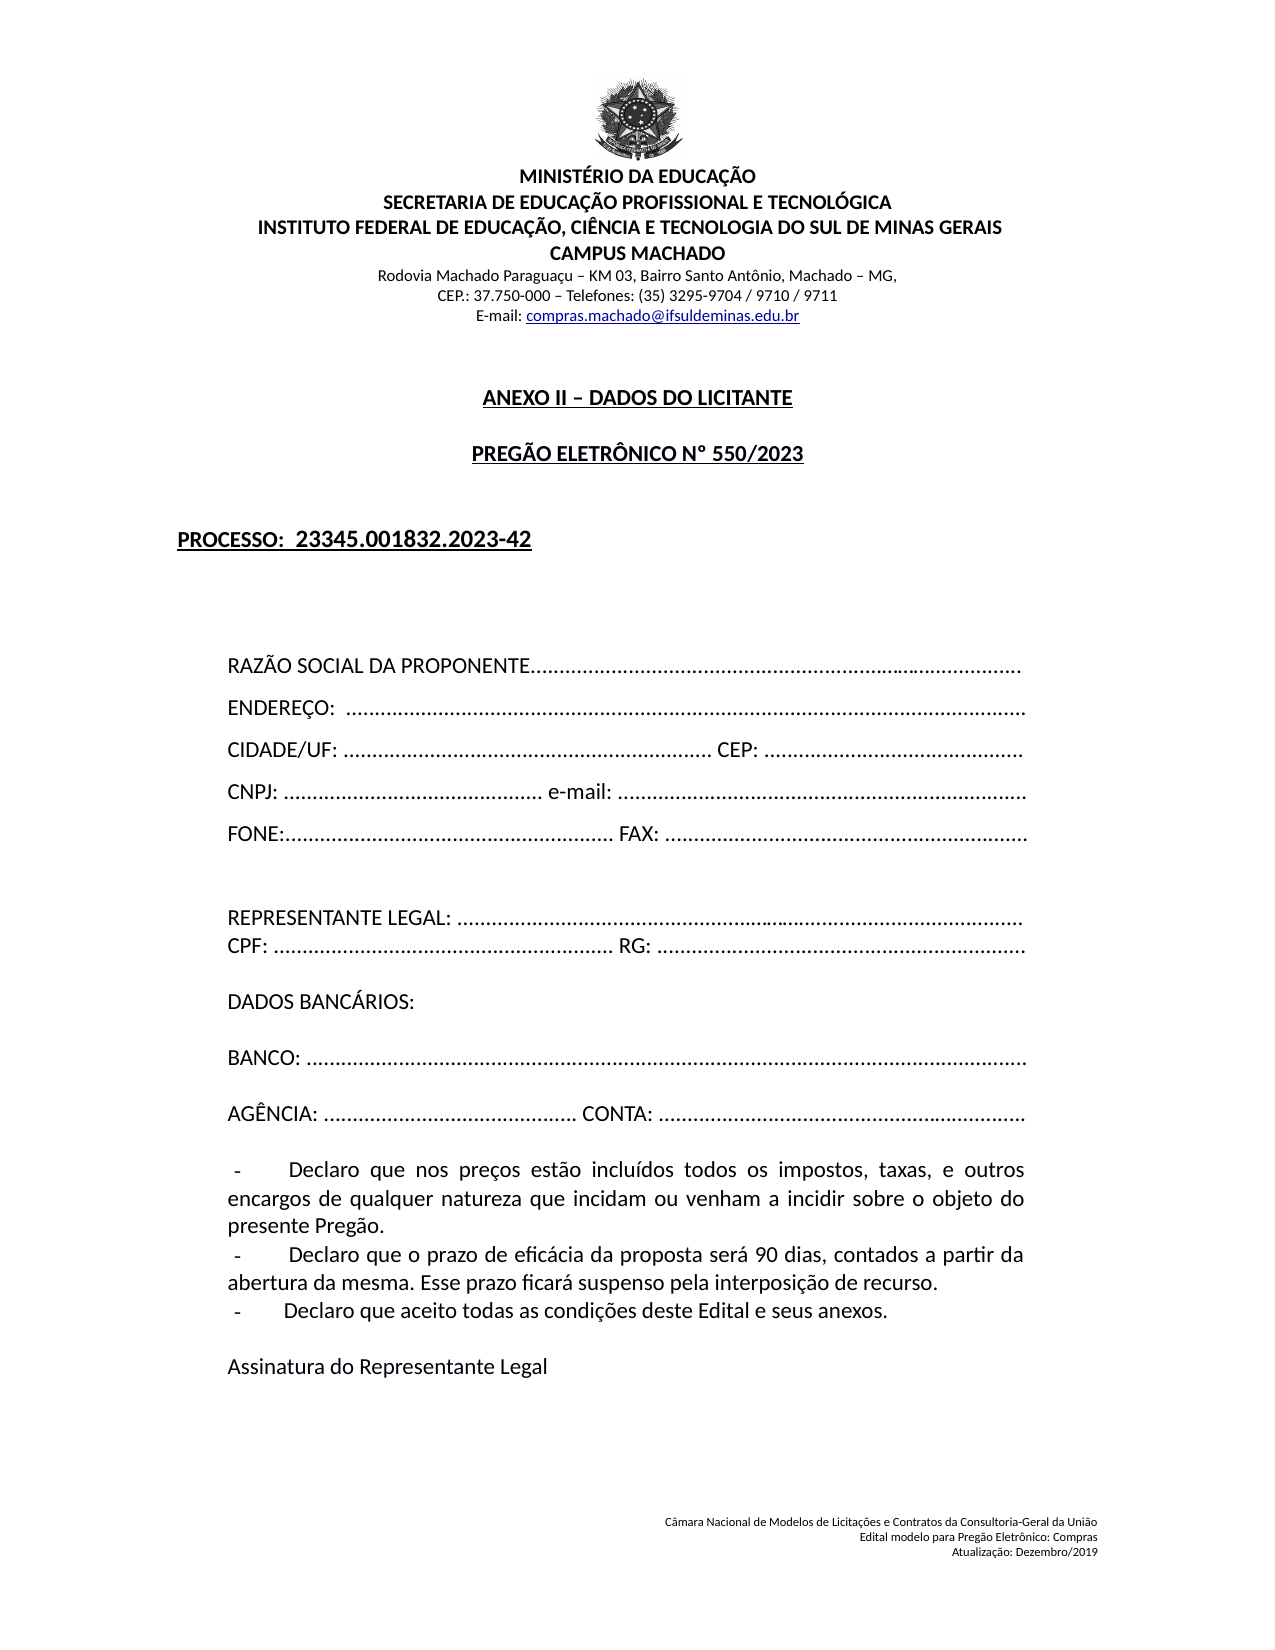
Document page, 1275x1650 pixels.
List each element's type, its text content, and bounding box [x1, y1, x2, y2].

text PROCESSO: 23345.001832.2023-42 [177, 523, 1098, 553]
list Declaro que aceito todas as condições deste Edital e seus anexos. [227, 1296, 1026, 1324]
text CPF: ........................................................... RG: ................................................................ [227, 931, 1098, 959]
text CIDADE/UF: ................................................................ CEP: ............................................. [227, 735, 1098, 763]
list Declaro que o prazo de eficácia da proposta será 90 dias, contados a partir da abertura da mesma. Esse prazo ficará suspenso pela interposição de recurso. [227, 1240, 1026, 1296]
text CNPJ: ............................................. e-mail: ....................................................................... [227, 777, 1098, 805]
text ENDEREÇO: ...................................................................................................................... [227, 693, 1098, 721]
text ANEXO II – DADOS DO LICITANTE [177, 383, 1098, 411]
text FONE:......................................................... FAX: ............................................................... [227, 819, 1098, 847]
text REPRESENTANTE LEGAL: ...................................................………....................................... [227, 903, 1098, 931]
text BANCO: ............................................................................................................................. [227, 1043, 1098, 1072]
text DADOS BANCÁRIOS: [227, 987, 1098, 1016]
text PREGÃO ELETRÔNICO Nº 550/2023 [177, 439, 1098, 467]
list Declaro que nos preços estão incluídos todos os impostos, taxas, e outros encargos de qualquer natureza que incidam ou venham a incidir sobre o objeto do presente Pregão. [227, 1156, 1026, 1240]
text RAZÃO SOCIAL DA PROPONENTE.............................................................………................ [227, 651, 1098, 679]
list Assinatura do Representante Legal [227, 1352, 1026, 1380]
text AGÊNCIA: ............................................ CONTA: ................................................…............. [227, 1099, 1098, 1128]
